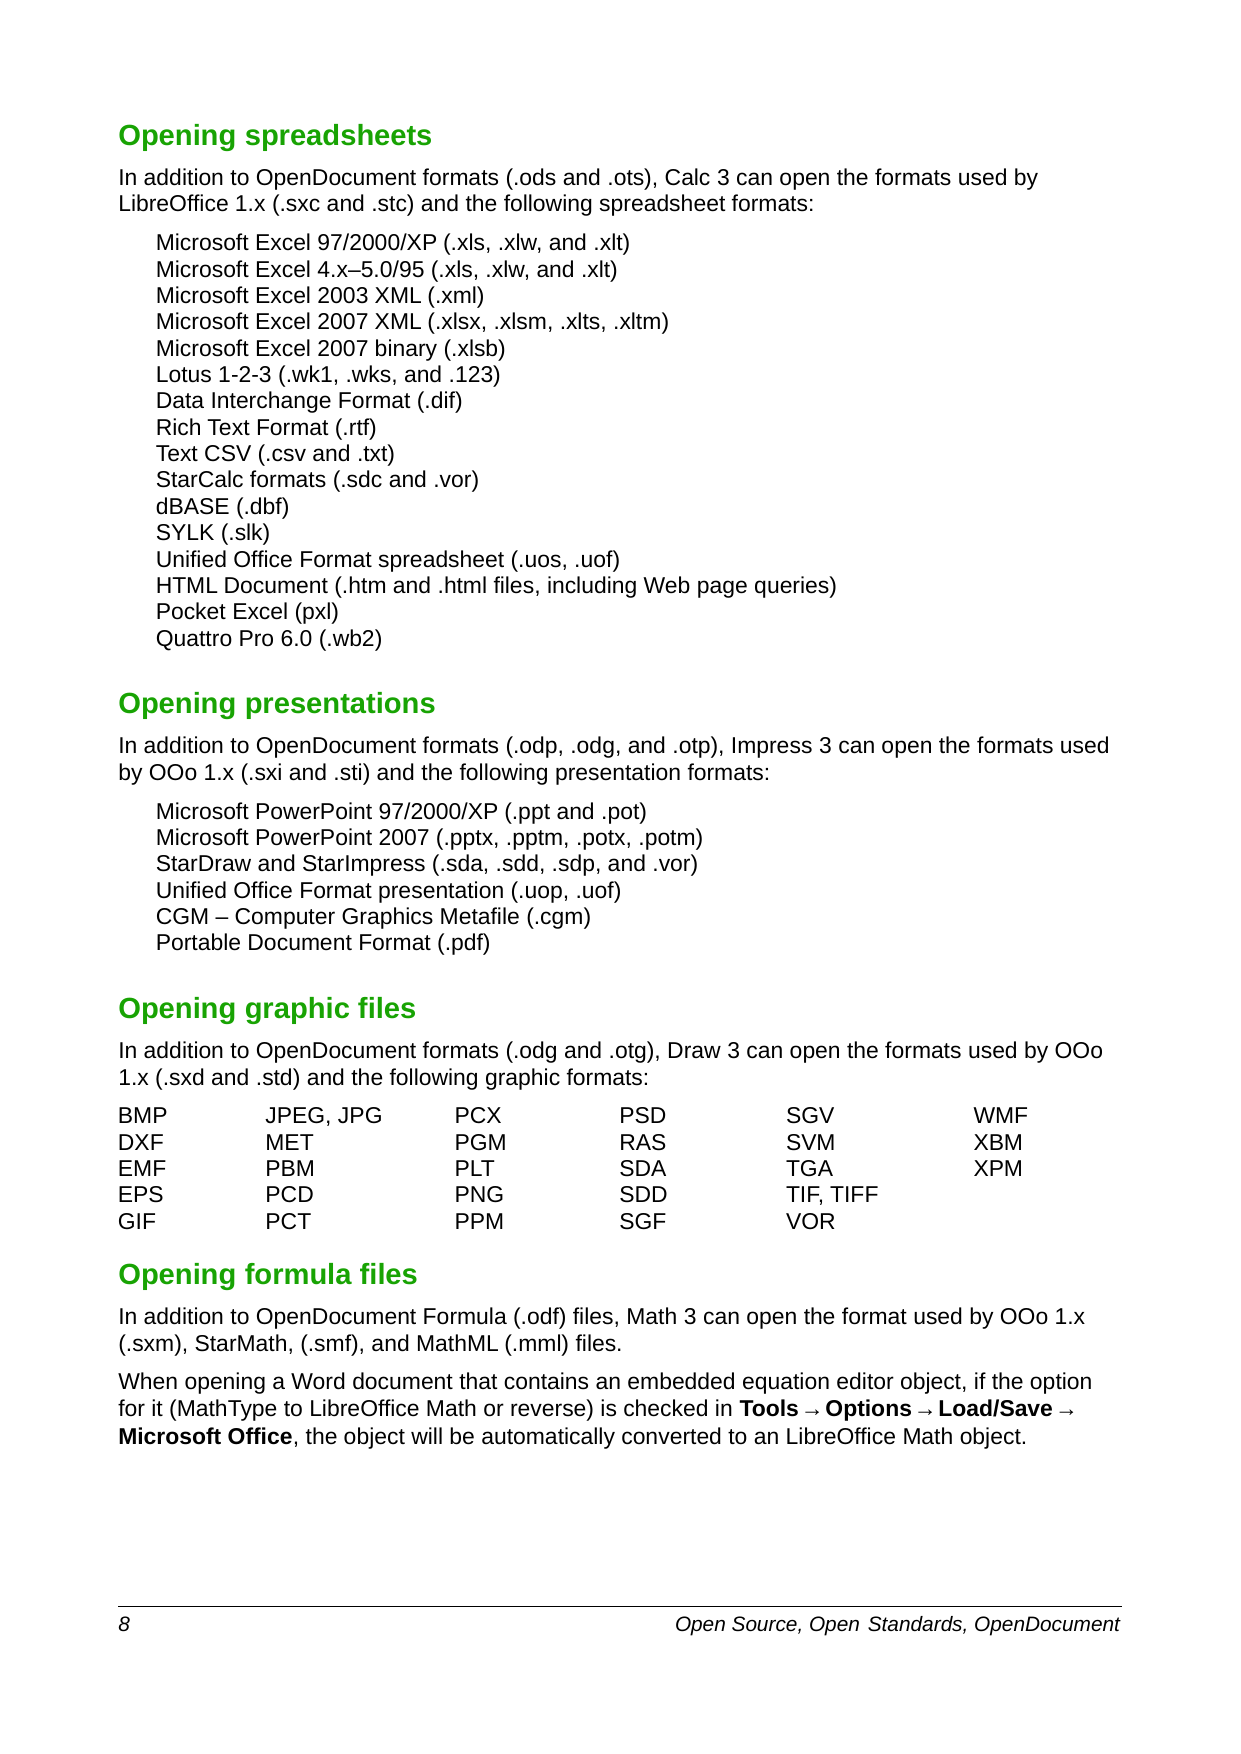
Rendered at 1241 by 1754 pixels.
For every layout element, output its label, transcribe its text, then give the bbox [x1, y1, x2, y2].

text In addition to OpenDocument formats (.odg and .otg), Draw 3 can open the formats used by OOo 1.x (.sxd and .std) and the following graphic formats: [118, 1037, 1122, 1090]
table_cell GIF [118, 1208, 265, 1234]
text Microsoft Excel 97/2000/XP (.xls, .xlw, and .xlt) Microsoft Excel 4.x–5.0/95 (.xls, .xlw, and .xlt) Microsoft Excel 2003 XML (.xml) Microsoft Excel 2007 XML (.xlsx, .xlsm, .xlts, .xltm) Microsoft Excel 2007 binary (.xlsb) Lotus 1-2-3 (.wk1, .wks, and .123) Data Interchange Format (.dif) Rich Text Format (.rtf) Text CSV (.csv and .txt) StarCalc formats (.sdc and .vor) dBASE (.dbf) SYLK (.slk) Unified Office Format spreadsheet (.uos, .uof) HTML Document (.htm and .html files, including Web page queries) Pocket Excel (pxl) Quattro Pro 6.0 (.wb2) [156, 229, 1122, 651]
table_cell VOR [786, 1208, 973, 1234]
table_header PSD [619, 1103, 786, 1129]
table_cell PPM [454, 1208, 619, 1234]
table_cell SDD [619, 1181, 786, 1208]
table_cell PGM [454, 1129, 619, 1155]
table_header SGV [786, 1103, 973, 1129]
text In addition to OpenDocument formats (.odp, .odg, and .otp), Impress 3 can open the formats used by OOo 1.x (.sxi and .sti) and the following presentation formats: [118, 732, 1122, 785]
table_cell [973, 1208, 1119, 1234]
table_header WMF [973, 1103, 1119, 1129]
table_header JPEG, JPG [265, 1103, 454, 1129]
text Microsoft PowerPoint 97/2000/XP (.ppt and .pot) Microsoft PowerPoint 2007 (.pptx, .pptm, .potx, .potm) StarDraw and StarImpress (.sda, .sdd, .sdp, and .vor) Unified Office Format presentation (.uop, .uof) CGM – Computer Graphics Metafile (.cgm) Portable Document Format (.pdf) [156, 798, 1122, 956]
table_header PCX [454, 1103, 619, 1129]
table_cell EPS [118, 1181, 265, 1208]
table_cell PCT [265, 1208, 454, 1234]
table_cell PBM [265, 1155, 454, 1181]
table_cell DXF [118, 1129, 265, 1155]
text When opening a Word document that contains an embedded equation editor object, if the option for it (MathType to LibreOffice Math or reverse) is checked in Tools → Options → Load/Save → Microsoft Office, the object will be automatically converted to an LibreOffice Math object. [118, 1368, 1122, 1449]
table_cell [973, 1181, 1119, 1208]
subtitle Opening spreadsheets [118, 118, 1122, 152]
table_cell EMF [118, 1155, 265, 1181]
subtitle Opening formula files [118, 1257, 1122, 1291]
table_cell SVM [786, 1129, 973, 1155]
table_cell RAS [619, 1129, 786, 1155]
table_header BMP [118, 1103, 265, 1129]
subtitle Opening presentations [118, 686, 1122, 720]
text In addition to OpenDocument Formula (.odf) files, Math 3 can open the format used by OOo 1.x (.sxm), StarMath, (.smf), and MathML (.mml) files. [118, 1303, 1122, 1356]
table_cell SGF [619, 1208, 786, 1234]
table_cell XBM [973, 1129, 1119, 1155]
table_cell TIF, TIFF [786, 1181, 973, 1208]
subtitle Opening graphic files [118, 991, 1122, 1025]
table_cell MET [265, 1129, 454, 1155]
table_cell SDA [619, 1155, 786, 1181]
table_cell TGA [786, 1155, 973, 1181]
table_cell PCD [265, 1181, 454, 1208]
table_cell PLT [454, 1155, 619, 1181]
text In addition to OpenDocument formats (.ods and .ots), Calc 3 can open the formats used by LibreOffice 1.x (.sxc and .stc) and the following spreadsheet formats: [118, 164, 1122, 217]
table_cell PNG [454, 1181, 619, 1208]
table_cell XPM [973, 1155, 1119, 1181]
